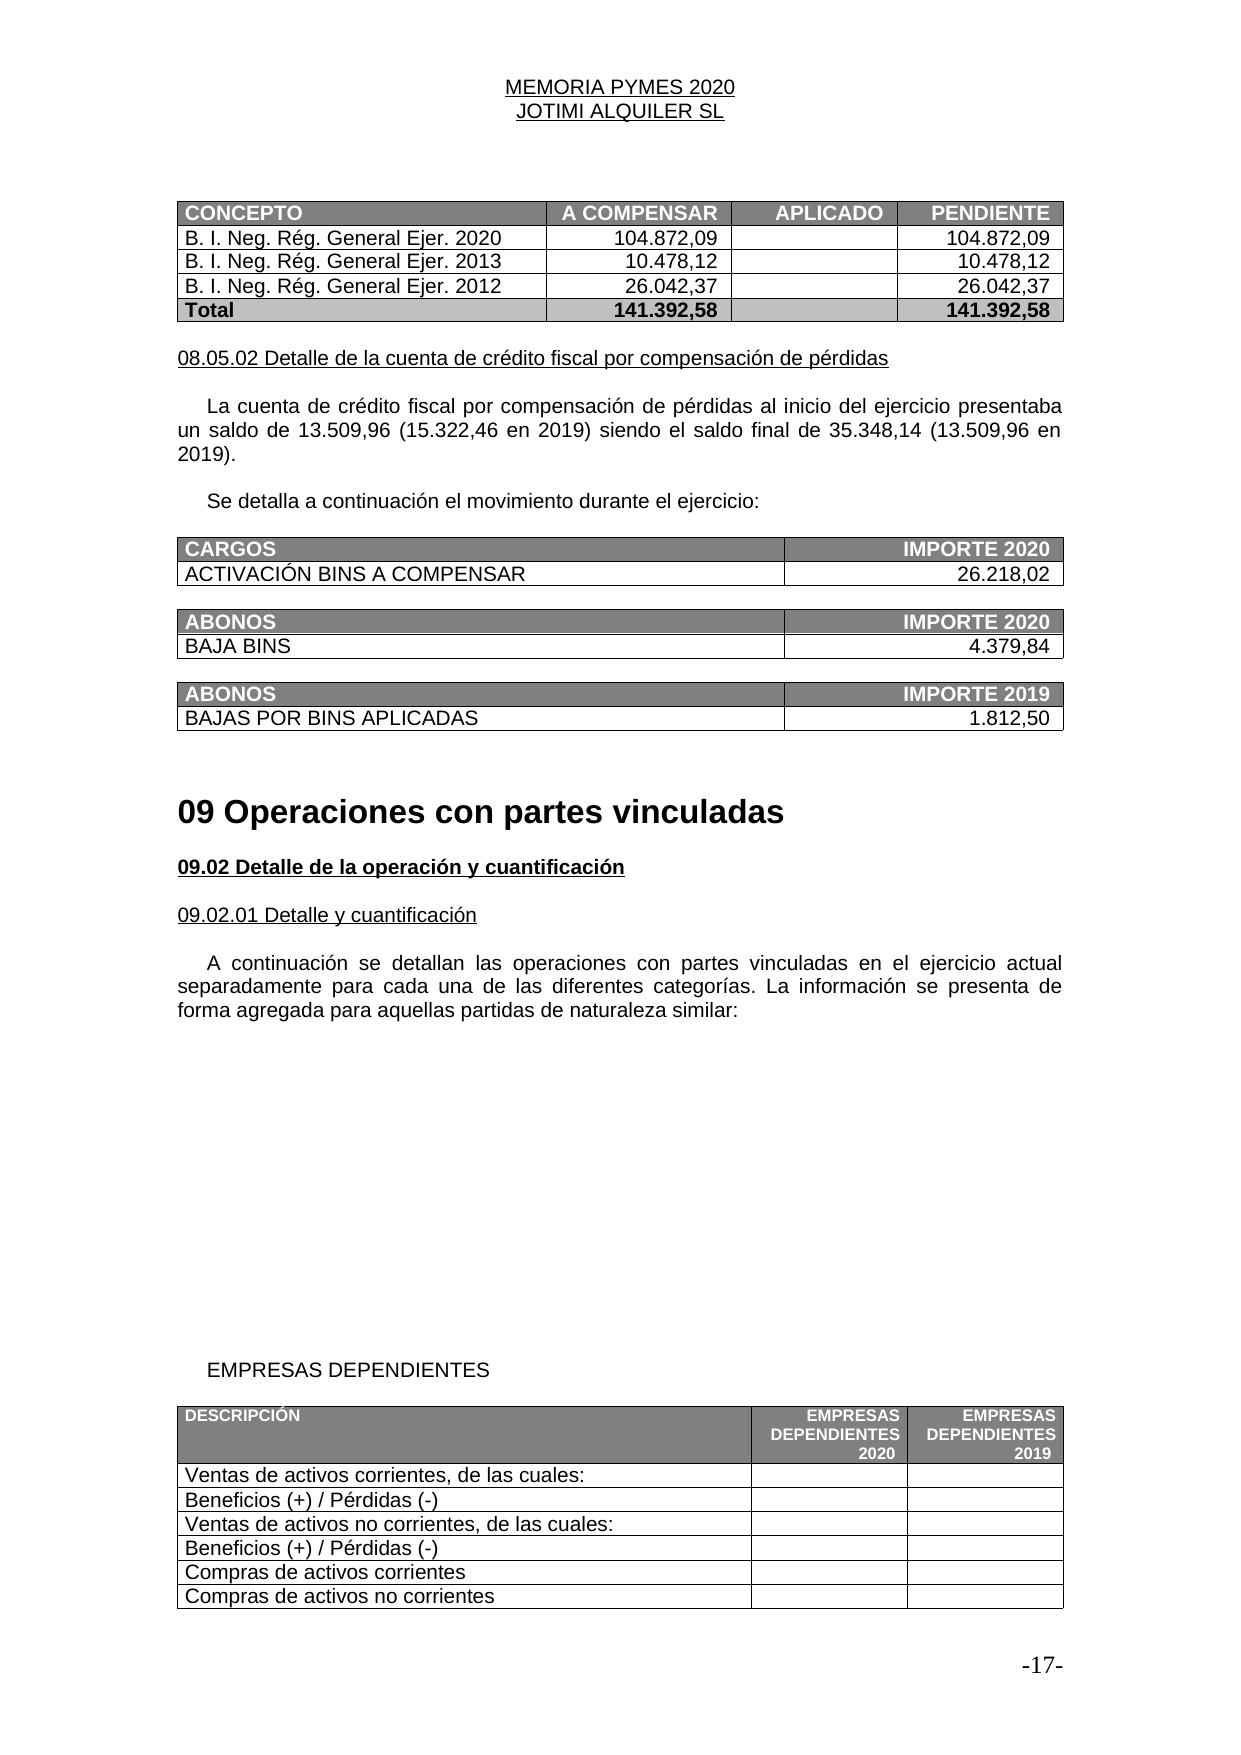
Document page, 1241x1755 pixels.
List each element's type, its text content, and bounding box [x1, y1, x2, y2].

table_cell [732, 226, 897, 249]
table_header CARGOS [178, 538, 784, 561]
table_header EMPRESAS DEPENDIENTES 2020 [752, 1407, 907, 1463]
text A continuación se detallan las operaciones con partes vinculadas en el ejercicio actual separadamente para cada una de las diferentes categorías. La información se presenta de forma agregada para aquellas partidas de naturaleza similar: [177, 950, 1063, 1022]
table_header ABONOS [178, 683, 784, 706]
table_cell [908, 1488, 1063, 1511]
table_header IMPORTE 2020 [785, 538, 1063, 561]
table_cell 141.392,58 [898, 299, 1063, 321]
table_cell [732, 250, 897, 273]
table_cell 26.218,02 [785, 562, 1063, 585]
table_cell 10.478,12 [898, 250, 1063, 273]
table_header CONCEPTO [178, 202, 546, 225]
table_cell 141.392,58 [547, 299, 731, 321]
table_cell 26.042,37 [547, 274, 731, 297]
text 09 Operaciones con partes vinculadas [177, 792, 1063, 831]
table_header PENDIENTE [898, 202, 1063, 225]
table_cell [908, 1464, 1063, 1487]
table_cell Total [178, 299, 546, 321]
text EMPRESAS DEPENDIENTES [177, 1358, 1063, 1382]
table_cell [752, 1512, 907, 1535]
table_cell [752, 1561, 907, 1583]
table_cell BAJAS POR BINS APLICADAS [178, 707, 784, 730]
table_cell 10.478,12 [547, 250, 731, 273]
table_cell 104.872,09 [898, 226, 1063, 249]
table_cell [908, 1561, 1063, 1583]
table_cell Ventas de activos corrientes, de las cuales: [178, 1464, 751, 1487]
table_cell ACTIVACIÓN BINS A COMPENSAR [178, 562, 784, 585]
table_cell [752, 1464, 907, 1487]
table_cell Compras de activos corrientes [178, 1561, 751, 1583]
text Se detalla a continuación el movimiento durante el ejercicio: [177, 489, 1063, 513]
table_header EMPRESAS DEPENDIENTES 2019 [908, 1407, 1063, 1463]
table_cell Beneficios (+) / Pérdidas (-) [178, 1488, 751, 1511]
table_cell [752, 1536, 907, 1559]
table_cell 26.042,37 [898, 274, 1063, 297]
table_cell [732, 274, 897, 297]
table_cell 4.379,84 [785, 635, 1063, 657]
table_header IMPORTE 2020 [785, 610, 1063, 633]
table_cell Beneficios (+) / Pérdidas (-) [178, 1536, 751, 1559]
table_cell [908, 1536, 1063, 1559]
table_header ABONOS [178, 610, 784, 633]
table_cell 1.812,50 [785, 707, 1063, 730]
table_cell 104.872,09 [547, 226, 731, 249]
text 09.02 Detalle de la operación y cuantificación [177, 854, 1063, 878]
table_cell [908, 1512, 1063, 1535]
table_cell Compras de activos no corrientes [178, 1585, 751, 1608]
table_cell [732, 299, 897, 321]
text 09.02.01 Detalle y cuantificación [177, 902, 1063, 926]
table_header IMPORTE 2019 [785, 683, 1063, 706]
table_cell [752, 1585, 907, 1608]
table_header APLICADO [732, 202, 897, 225]
table_header DESCRIPCIÓN [178, 1407, 751, 1463]
table_cell BAJA BINS [178, 635, 784, 657]
text La cuenta de crédito fiscal por compensación de pérdidas al inicio del ejercicio presentaba un saldo de 13.509,96 (15.322,46 en 2019) siendo el saldo final de 35.348,14 (13.509,96 en 2019). [177, 393, 1063, 465]
table_cell Ventas de activos no corrientes, de las cuales: [178, 1512, 751, 1535]
table_cell [908, 1585, 1063, 1608]
table_header A COMPENSAR [547, 202, 731, 225]
table_cell B. I. Neg. Rég. General Ejer. 2020 [178, 226, 546, 249]
text 08.05.02 Detalle de la cuenta de crédito fiscal por compensación de pérdidas [177, 346, 1063, 369]
table_cell [752, 1488, 907, 1511]
table_cell B. I. Neg. Rég. General Ejer. 2012 [178, 274, 546, 297]
table_cell B. I. Neg. Rég. General Ejer. 2013 [178, 250, 546, 273]
